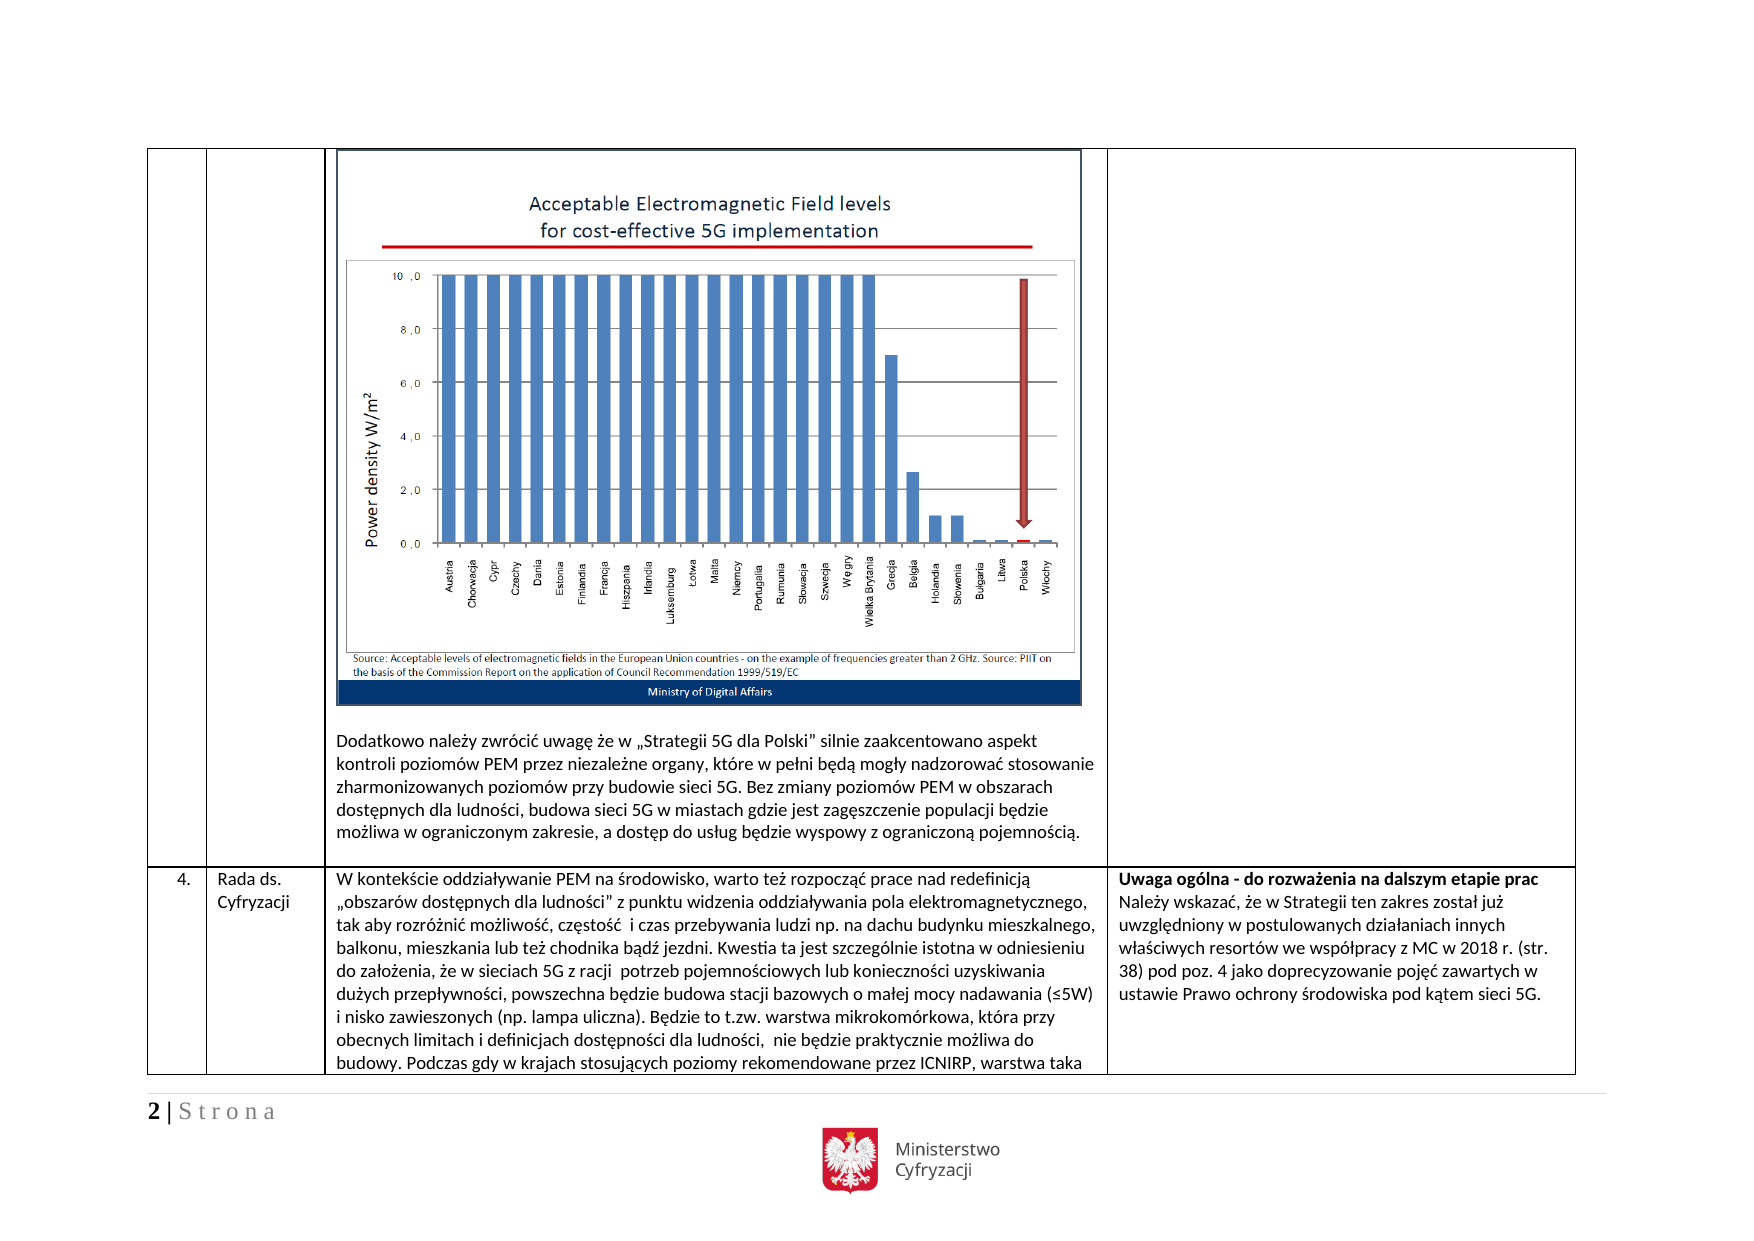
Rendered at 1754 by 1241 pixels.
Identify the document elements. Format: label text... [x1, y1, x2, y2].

table_cell W kontekście oddziaływanie PEM na środowisko, warto też rozpocząć prace nad redefinicją „obszarów dostępnych dla ludności” z punktu widzenia oddziaływania pola elektromagnetycznego, tak aby rozróżnić możliwość, częstość i czas przebywania ludzi np. na dachu budynku mieszkalnego, balkonu, mieszkania lub też chodnika bądź jezdni. Kwestia ta jest szczególnie istotna w odniesieniu do założenia, że w sieciach 5G z racji potrzeb pojemnościowych lub konieczności uzyskiwania dużych przepływności, powszechna będzie budowa stacji bazowych o małej mocy nadawania (≤5W) i nisko zawieszonych (np. lampa uliczna). Będzie to t.zw. warstwa mikrokomórkowa, która przy obecnych limitach i definicjach dostępności dla ludności, nie będzie praktycznie możliwa do budowy. Podczas gdy w krajach stosujących poziomy rekomendowane przez ICNIRP, warstwa taka [326, 868, 1107, 1074]
table_cell [148, 149, 206, 866]
table_cell Rada ds. Cyfryzacji [207, 868, 324, 1074]
table_cell [207, 149, 324, 866]
table_cell Uwaga ogólna - do rozważenia na dalszym etapie prac Należy wskazać, że w Strategii ten zakres został już uwzględniony w postulowanych działaniach innych właściwych resortów we współpracy z MC w 2018 r. (str. 38) pod poz. 4 jako doprecyzowanie pojęć zawartych w ustawie Prawo ochrony środowiska pod kątem sieci 5G. [1108, 868, 1575, 1074]
table_cell Dodatkowo należy zwrócić uwagę że w „Strategii 5G dla Polski” silnie zaakcentowano aspekt kontroli poziomów PEM przez niezależne organy, które w pełni będą mogły nadzorować stosowanie zharmonizowanych poziomów przy budowie sieci 5G. Bez zmiany poziomów PEM w obszarach dostępnych dla ludności, budowa sieci 5G w miastach gdzie jest zagęszczenie populacji będzie możliwa w ograniczonym zakresie, a dostęp do usług będzie wyspowy z ograniczoną pojemnością. [326, 149, 1107, 866]
table_cell [1108, 149, 1575, 866]
table_cell [148, 868, 206, 1074]
